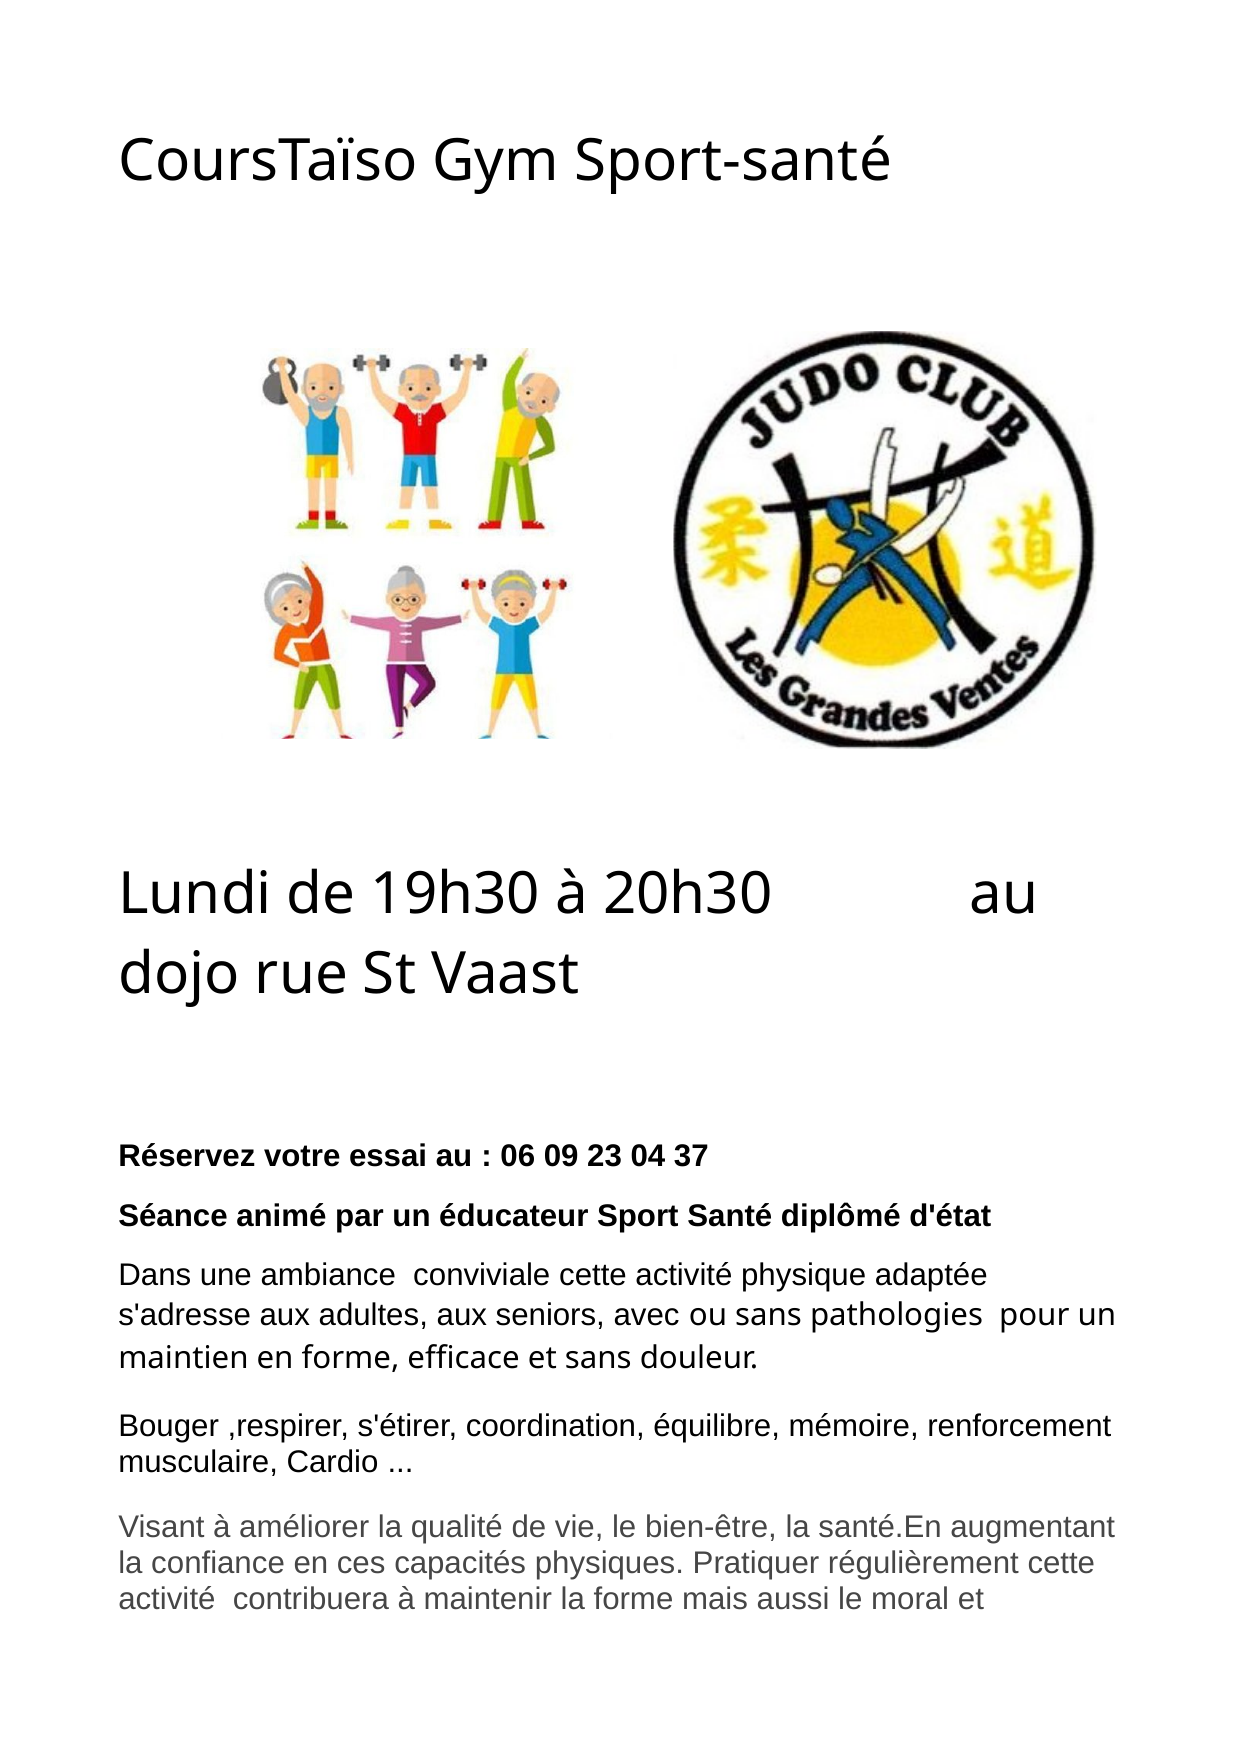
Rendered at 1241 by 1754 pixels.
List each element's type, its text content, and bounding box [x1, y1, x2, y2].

text Lundi de 19h30 à 20h30 au dojo rue St Vaast [118, 851, 1122, 1010]
text Visant à améliorer la qualité de vie, le bien-être, la santé.En augmentant la confiance en ces capacités physiques. Pratiquer régulièrement cette activité contribuera à maintenir la forme mais aussi le moral et [118, 1508, 1122, 1616]
text Réservez votre essai au : 06 09 23 04 37 [118, 1137, 1122, 1173]
picture [118, 331, 1097, 749]
text Séance animé par un éducateur Sport Santé diplômé d'état [118, 1197, 1122, 1233]
text Bouger ,respirer, s'étirer, coordination, équilibre, mémoire, renforcement musculaire, Cardio ... [118, 1407, 1122, 1479]
text Dans une ambiance conviviale cette activité physique adaptée s'adresse aux adultes, aux seniors, avec ou sans pathologies pour un maintien en forme, efficace et sans douleur. [118, 1256, 1122, 1377]
text CoursTaïso Gym Sport-santé [118, 118, 1122, 198]
